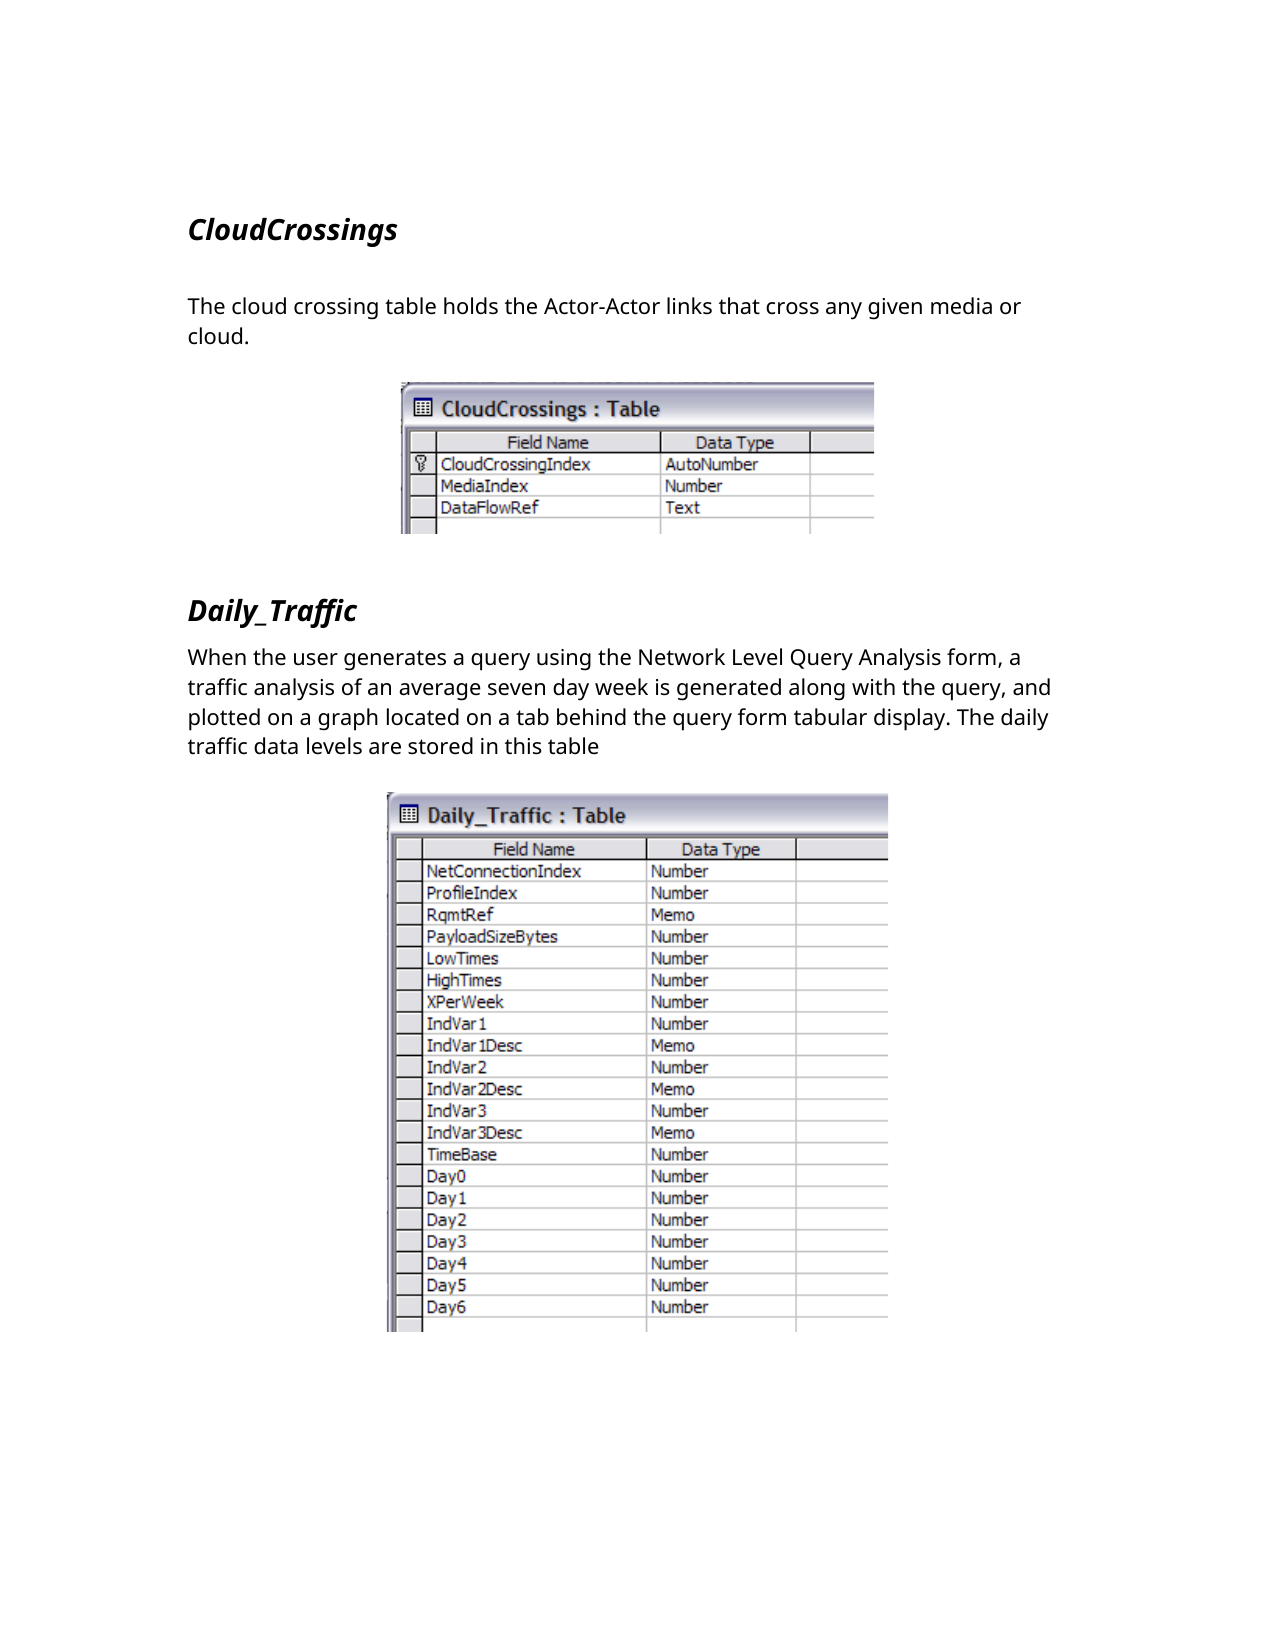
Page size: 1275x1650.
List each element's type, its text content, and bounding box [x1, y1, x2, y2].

picture [400, 382, 875, 534]
picture [386, 792, 889, 1332]
subtitle Daily_Traffic [187, 590, 1087, 629]
text The cloud crossing table holds the Actor-Actor links that cross any given media or cloud. [187, 291, 1087, 351]
text When the user generates a query using the Network Level Query Analysis form, a traffic analysis of an average seven day week is generated along with the query, and plotted on a graph located on a tab behind the query form tabular display. The daily traffic data levels are stored in this table [187, 642, 1087, 761]
subtitle CloudCrossings [187, 209, 1087, 249]
